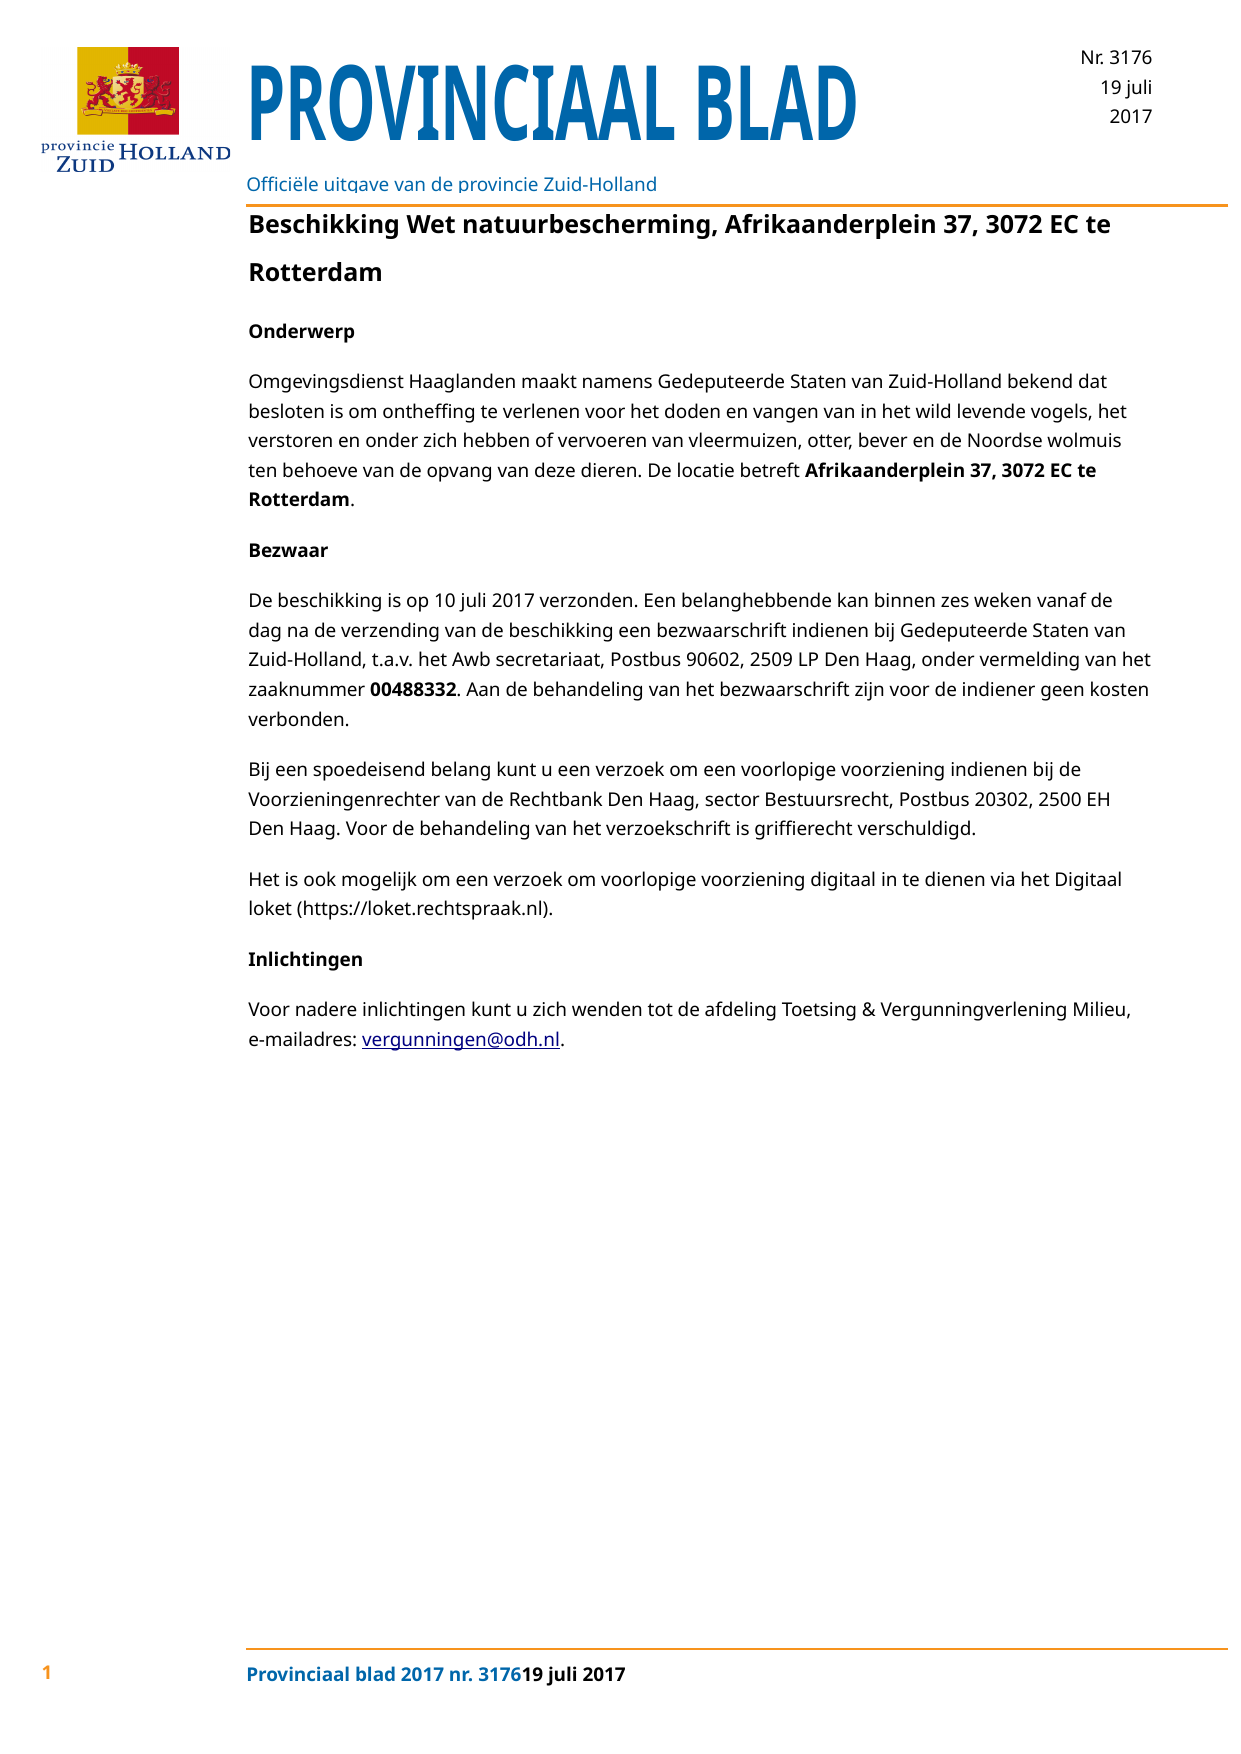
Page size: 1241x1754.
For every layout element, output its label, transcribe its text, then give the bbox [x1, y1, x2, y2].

text Het is ook mogelijk om een verzoek om voorlopige voorziening digitaal in te dienen via het Digitaal loket (https://loket.rechtspraak.nl). [248, 866, 1152, 921]
text Voor nadere inlichtingen kunt u zich wenden tot de afdeling Toetsing & Vergunningverlening Milieu, e-mailadres: vergunningen@odh.nl. [248, 996, 1152, 1052]
text Bezwaar [248, 537, 1152, 563]
text Bij een spoedeisend belang kunt u een verzoek om een voorlopige voorziening indienen bij de Voorzieningenrechter van de Rechtbank Den Haag, sector Bestuursrecht, Postbus 20302, 2500 EH Den Haag. Voor de behandeling van het verzoekschrift is griffierecht verschuldigd. [248, 756, 1152, 841]
text De beschikking is op 10 juli 2017 verzonden. Een belanghebbende kan binnen zes weken vanaf de dag na de verzending van de beschikking een bezwaarschrift indienen bij Gedeputeerde Staten van Zuid-Holland, t.a.v. het Awb secretariaat, Postbus 90602, 2509 LP Den Haag, onder vermelding van het zaaknummer 00488332. Aan de behandeling van het bezwaarschrift zijn voor de indiener geen kosten verbonden. [248, 587, 1152, 732]
text Inlichtingen [248, 946, 1152, 972]
text Onderwerp [248, 318, 1152, 344]
text Omgevingsdienst Haaglanden maakt namens Gedeputeerde Staten van Zuid-Holland bekend dat besloten is om ontheffing te verlenen voor het doden en vangen van in het wild levende vogels, het verstoren en onder zich hebben of vervoeren van vleermuizen, otter, bever en de Noordse wolmuis ten behoeve van de opvang van deze dieren. De locatie betreft Afrikaanderplein 37, 3072 EC te Rotterdam. [248, 368, 1152, 512]
text Beschikking Wet natuurbescherming, Afrikaanderplein 37, 3072 EC te Rotterdam [248, 207, 1152, 288]
picture [41, 47, 231, 172]
